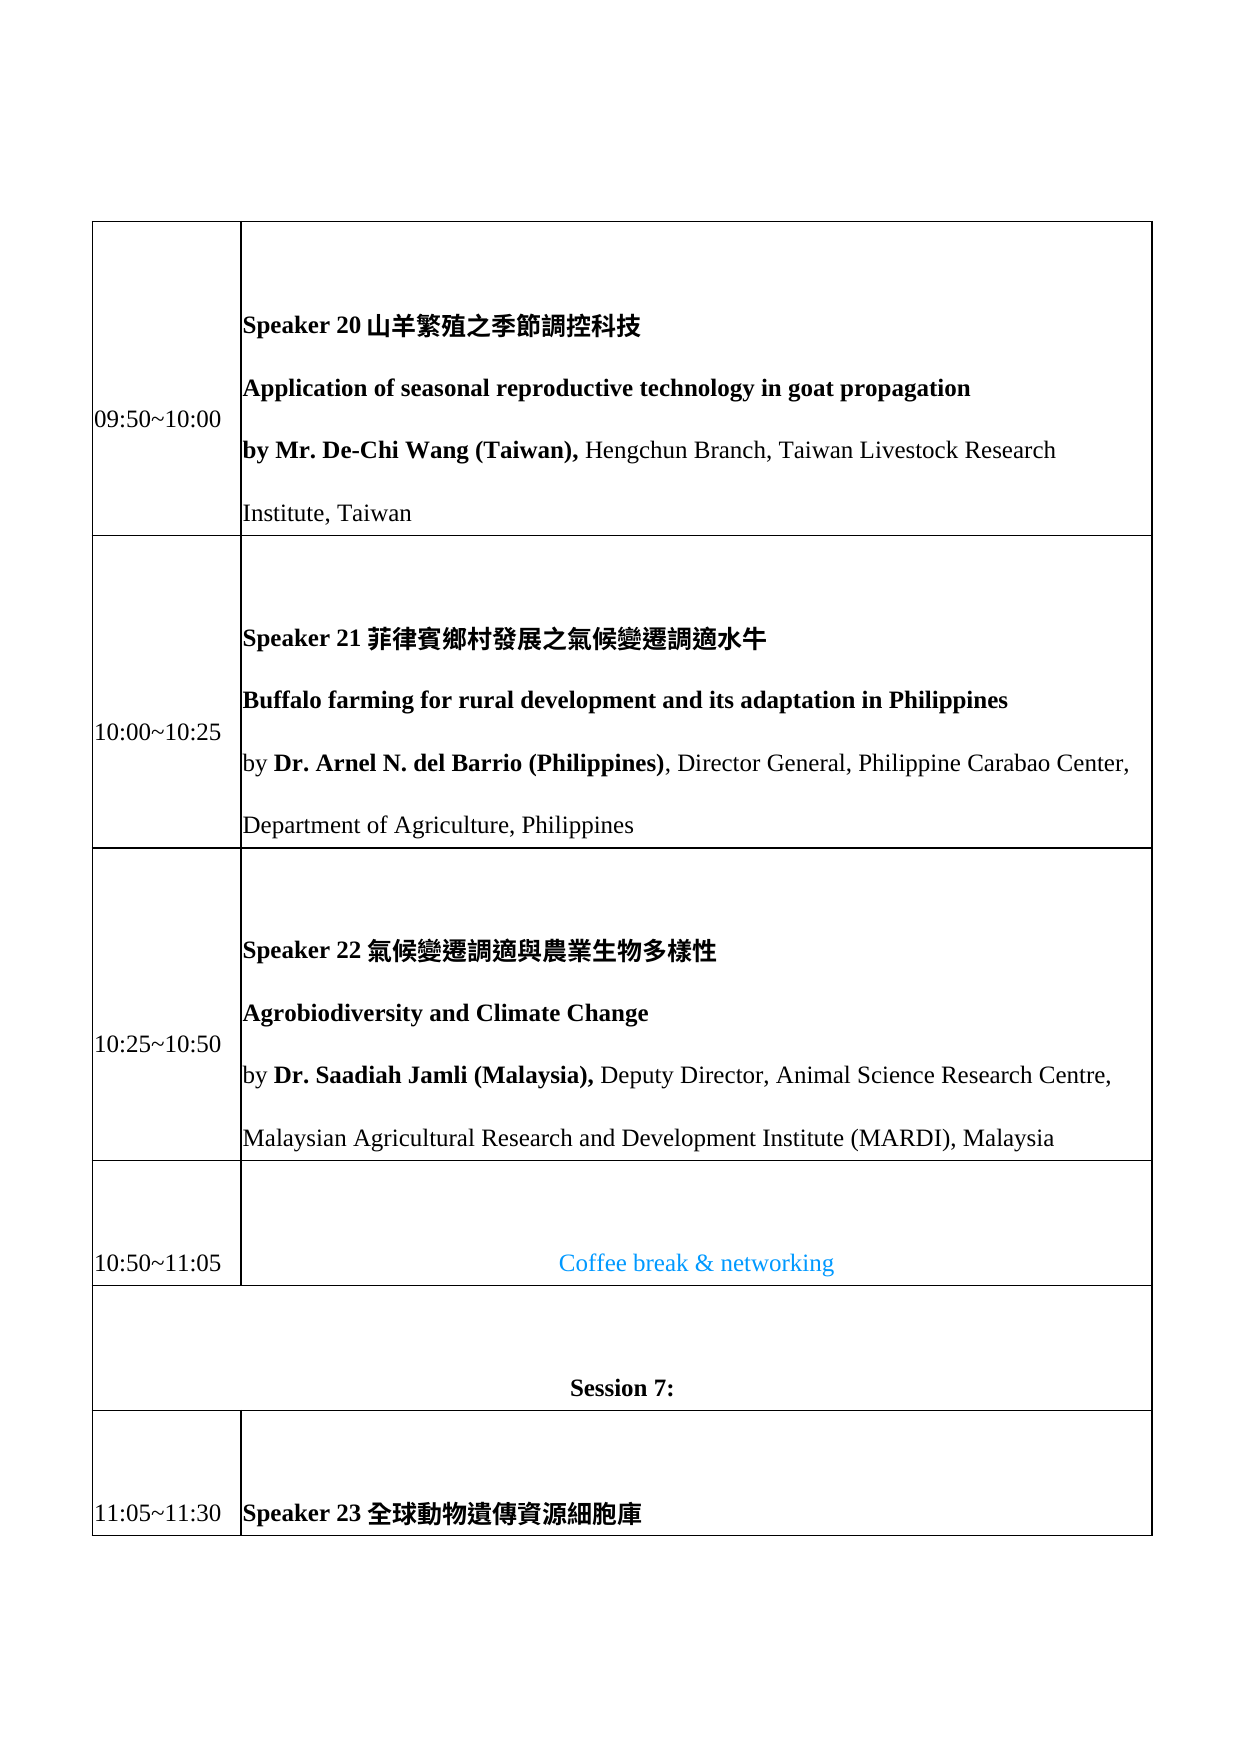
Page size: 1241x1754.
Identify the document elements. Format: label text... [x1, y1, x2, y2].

table_cell Session 7: [93, 1286, 1151, 1410]
table_cell 10:50~11:05 [93, 1161, 240, 1285]
table_cell Speaker 21 菲律賓鄉村發展之氣候變遷調適水牛 Buffalo farming for rural development and its adaptation in Philippines by Dr. Arnel N. del Barrio (Philippines), Director General, Philippine Carabao Center, Department of Agriculture, Philippines [242, 536, 1151, 847]
table_cell 11:05~11:30 [93, 1411, 240, 1535]
table_cell 10:25~10:50 [93, 849, 240, 1160]
table_cell 10:00~10:25 [93, 536, 240, 847]
table_cell Speaker 20山羊繁殖之季節調控科技 Application of seasonal reproductive technology in goat propagation by Mr. De-Chi Wang (Taiwan), Hengchun Branch, Taiwan Livestock Research Institute, Taiwan [242, 222, 1151, 535]
table_cell Speaker 23 全球動物遺傳資源細胞庫 [242, 1411, 1151, 1535]
table_cell Coffee break & networking [242, 1161, 1151, 1285]
table_cell Speaker 22 氣候變遷調適與農業生物多樣性 Agrobiodiversity and Climate Change by Dr. Saadiah Jamli (Malaysia), Deputy Director, Animal Science Research Centre, Malaysian Agricultural Research and Development Institute (MARDI), Malaysia [242, 849, 1151, 1160]
table_cell 09:50~10:00 [93, 222, 240, 535]
table_cell [79, 158, 1161, 1538]
